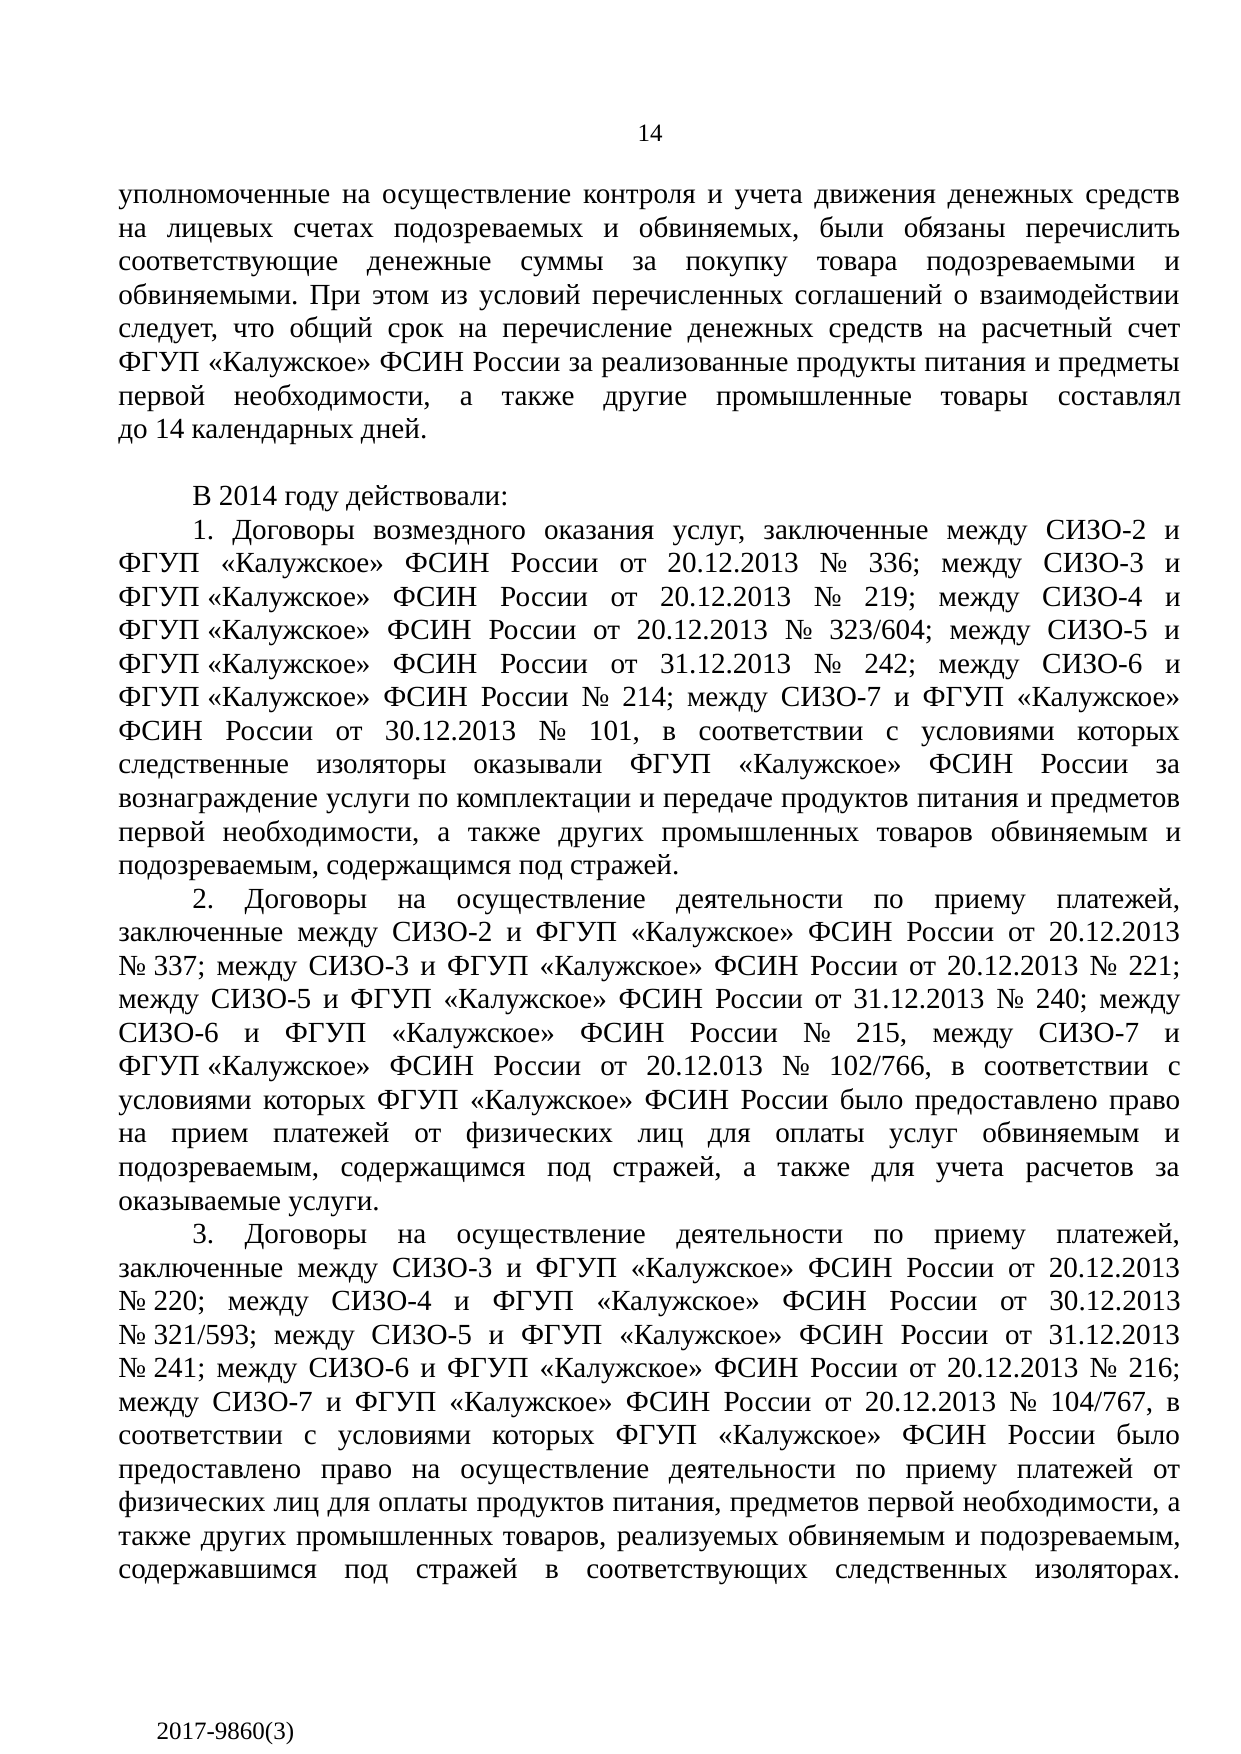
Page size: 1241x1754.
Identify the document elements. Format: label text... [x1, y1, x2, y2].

text 3. Договоры на осуществление деятельности по приему платежей, заключенные между СИЗО-3 и ФГУП «Калужское» ФСИН России от 20.12.2013 № 220; между СИЗО-4 и ФГУП «Калужское» ФСИН России от 30.12.2013 № 321/593; между СИЗО-5 и ФГУП «Калужское» ФСИН России от 31.12.2013 № 241; между СИЗО-6 и ФГУП «Калужское» ФСИН России от 20.12.2013 № 216; между СИЗО-7 и ФГУП «Калужское» ФСИН России от 20.12.2013 № 104/767, в соответствии с условиями которых ФГУП «Калужское» ФСИН России было предоставлено право на осуществление деятельности по приему платежей от физических лиц для оплаты продуктов питания, предметов первой необходимости, а также других промышленных товаров, реализуемых обвиняемым и подозреваемым, содержавшимся под стражей в соответствующих следственных изоляторах. [118, 1216, 1181, 1585]
text 2. Договоры на осуществление деятельности по приему платежей, заключенные между СИЗО-2 и ФГУП «Калужское» ФСИН России от 20.12.2013 № 337; между СИЗО-3 и ФГУП «Калужское» ФСИН России от 20.12.2013 № 221; между СИЗО-5 и ФГУП «Калужское» ФСИН России от 31.12.2013 № 240; между СИЗО-6 и ФГУП «Калужское» ФСИН России № 215, между СИЗО-7 и ФГУП «Калужское» ФСИН России от 20.12.013 № 102/766, в соответствии с условиями которых ФГУП «Калужское» ФСИН России было предоставлено право на прием платежей от физических лиц для оплаты услуг обвиняемым и подозреваемым, содержащимся под стражей, а также для учета расчетов за оказываемые услуги. [118, 881, 1181, 1216]
text В 2014 году действовали: [118, 478, 1181, 512]
text 1. Договоры возмездного оказания услуг, заключенные между СИЗО-2 и ФГУП «Калужское» ФСИН России от 20.12.2013 № 336; между СИЗО-3 и ФГУП «Калужское» ФСИН России от 20.12.2013 № 219; между СИЗО-4 и ФГУП «Калужское» ФСИН России от 20.12.2013 № 323/604; между СИЗО-5 и ФГУП «Калужское» ФСИН России от 31.12.2013 № 242; между СИЗО-6 и ФГУП «Калужское» ФСИН России № 214; между СИЗО-7 и ФГУП «Калужское» ФСИН России от 30.12.2013 № 101, в соответствии с условиями которых следственные изоляторы оказывали ФГУП «Калужское» ФСИН России за вознаграждение услуги по комплектации и передаче продуктов питания и предметов первой необходимости, а также других промышленных товаров обвиняемым и подозреваемым, содержащимся под стражей. [118, 512, 1181, 881]
text уполномоченные на осуществление контроля и учета движения денежных средств на лицевых счетах подозреваемых и обвиняемых, были обязаны перечислить соответствующие денежные суммы за покупку товара подозреваемыми и обвиняемыми. При этом из условий перечисленных соглашений о взаимодействии следует, что общий срок на перечисление денежных средств на расчетный счет ФГУП «Калужское» ФСИН России за реализованные продукты питания и предметы первой необходимости, а также другие промышленные товары составлял до 14 календарных дней. [118, 176, 1181, 445]
